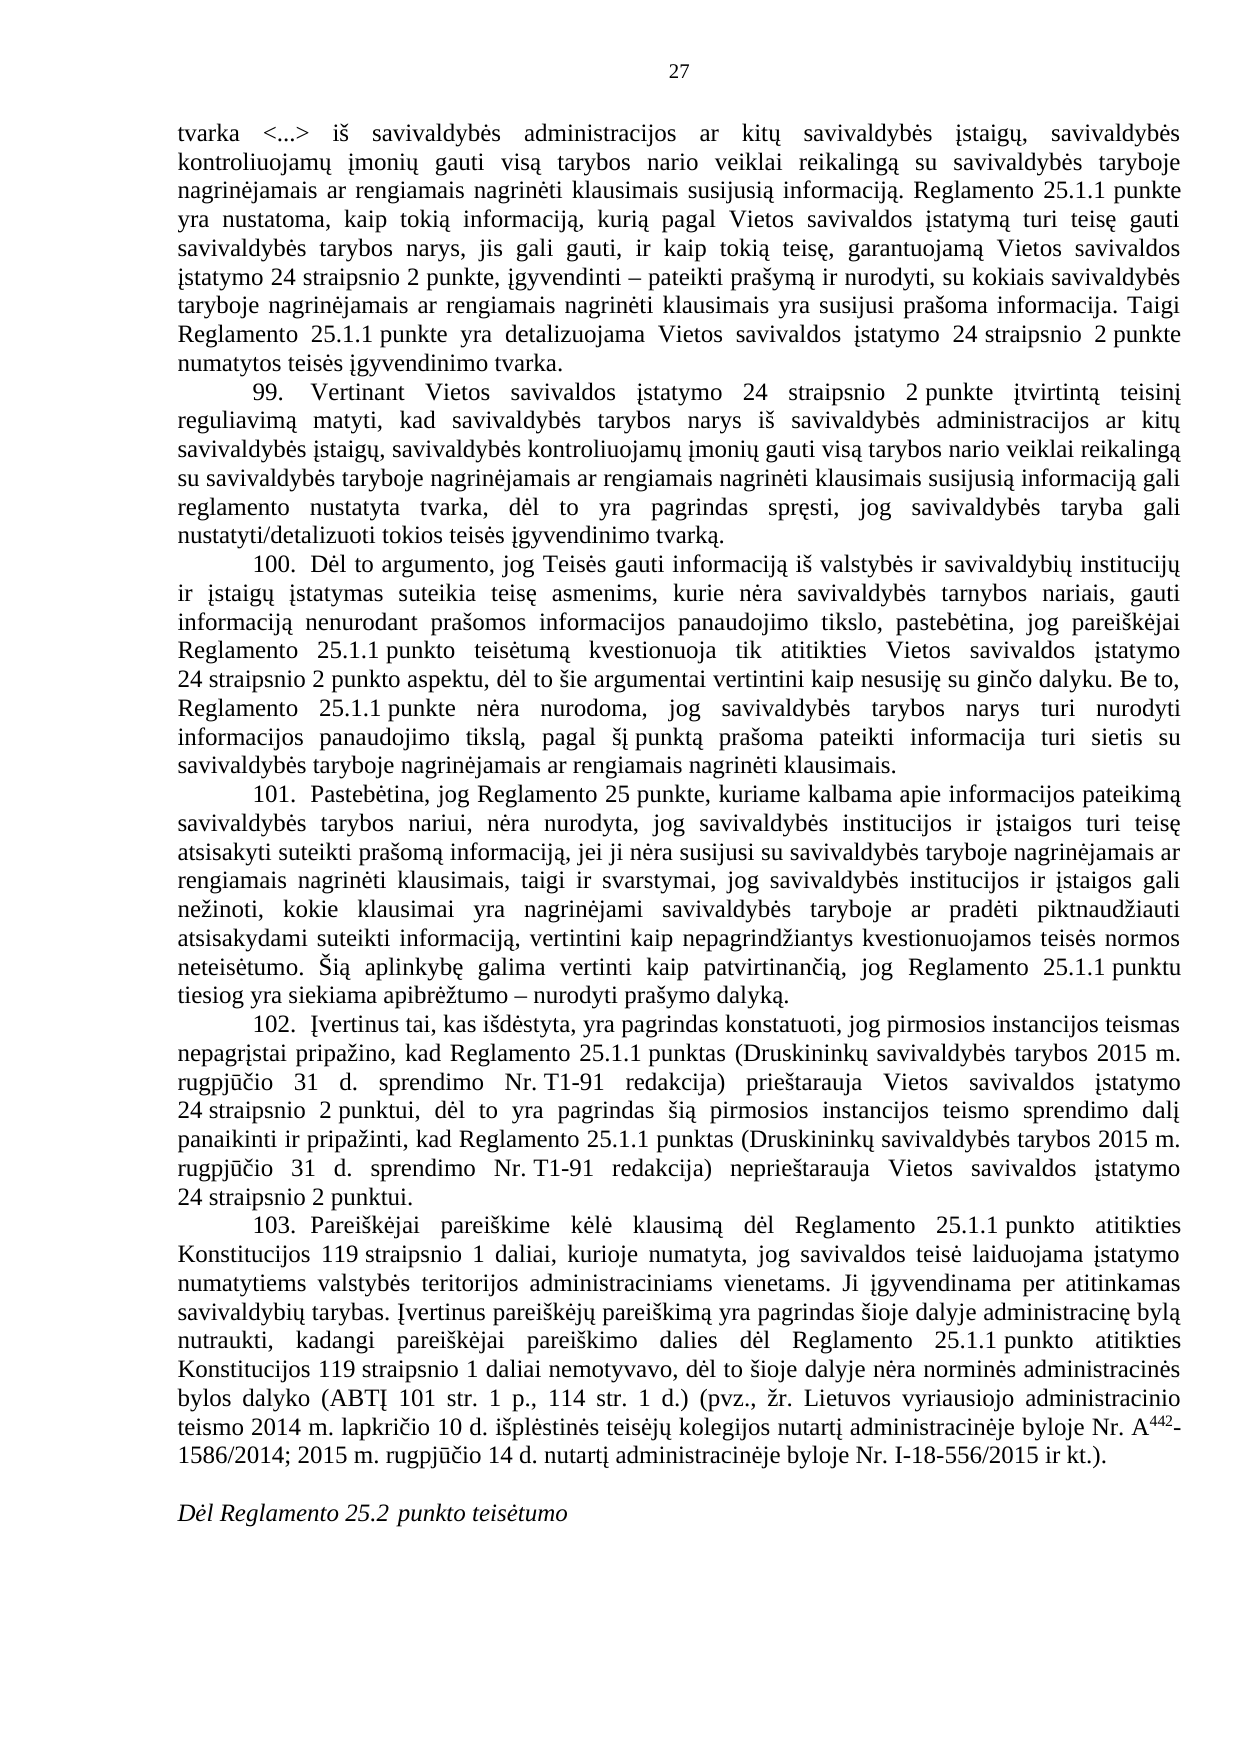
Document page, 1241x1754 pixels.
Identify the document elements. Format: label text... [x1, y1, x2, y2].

text 101. Pastebėtina, jog Reglamento 25 punkte, kuriame kalbama apie informacijos pateikimą savivaldybės tarybos nariui, nėra nurodyta, jog savivaldybės institucijos ir įstaigos turi teisę atsisakyti suteikti prašomą informaciją, jei ji nėra susijusi su savivaldybės taryboje nagrinėjamais ar rengiamais nagrinėti klausimais, taigi ir svarstymai, jog savivaldybės institucijos ir įstaigos gali nežinoti, kokie klausimai yra nagrinėjami savivaldybės taryboje ar pradėti piktnaudžiauti atsisakydami suteikti informaciją, vertintini kaip nepagrindžiantys kvestionuojamos teisės normos neteisėtumo. Šią aplinkybę galima vertinti kaip patvirtinančią, jog Reglamento 25.1.1 punktu tiesiog yra siekiama apibrėžtumo – nurodyti prašymo dalyką. [177, 779, 1181, 1009]
text 102. Įvertinus tai, kas išdėstyta, yra pagrindas konstatuoti, jog pirmosios instancijos teismas nepagrįstai pripažino, kad Reglamento 25.1.1 punktas (Druskininkų savivaldybės tarybos 2015 m. rugpjūčio 31 d. sprendimo Nr. T1-91 redakcija) prieštarauja Vietos savivaldos įstatymo 24 straipsnio 2 punktui, dėl to yra pagrindas šią pirmosios instancijos teismo sprendimo dalį panaikinti ir pripažinti, kad Reglamento 25.1.1 punktas (Druskininkų savivaldybės tarybos 2015 m. rugpjūčio 31 d. sprendimo Nr. T1-91 redakcija) neprieštarauja Vietos savivaldos įstatymo 24 straipsnio 2 punktui. [177, 1009, 1181, 1211]
text 100. Dėl to argumento, jog Teisės gauti informaciją iš valstybės ir savivaldybių institucijų ir įstaigų įstatymas suteikia teisę asmenims, kurie nėra savivaldybės tarnybos nariais, gauti informaciją nenurodant prašomos informacijos panaudojimo tikslo, pastebėtina, jog pareiškėjai Reglamento 25.1.1 punkto teisėtumą kvestionuoja tik atitikties Vietos savivaldos įstatymo 24 straipsnio 2 punkto aspektu, dėl to šie argumentai vertintini kaip nesusiję su ginčo dalyku. Be to, Reglamento 25.1.1 punkte nėra nurodoma, jog savivaldybės tarybos narys turi nurodyti informacijos panaudojimo tikslą, pagal šį punktą prašoma pateikti informacija turi sietis su savivaldybės taryboje nagrinėjamais ar rengiamais nagrinėti klausimais. [177, 549, 1181, 779]
text 99. Vertinant Vietos savivaldos įstatymo 24 straipsnio 2 punkte įtvirtintą teisinį reguliavimą matyti, kad savivaldybės tarybos narys iš savivaldybės administracijos ar kitų savivaldybės įstaigų, savivaldybės kontroliuojamų įmonių gauti visą tarybos nario veiklai reikalingą su savivaldybės taryboje nagrinėjamais ar rengiamais nagrinėti klausimais susijusią informaciją gali reglamento nustatyta tvarka, dėl to yra pagrindas spręsti, jog savivaldybės taryba gali nustatyti/detalizuoti tokios teisės įgyvendinimo tvarką. [177, 377, 1181, 549]
text 103. Pareiškėjai pareiškime kėlė klausimą dėl Reglamento 25.1.1 punkto atitikties Konstitucijos 119 straipsnio 1 daliai, kurioje numatyta, jog savivaldos teisė laiduojama įstatymo numatytiems valstybės teritorijos administraciniams vienetams. Ji įgyvendinama per atitinkamas savivaldybių tarybas. Įvertinus pareiškėjų pareiškimą yra pagrindas šioje dalyje administracinę bylą nutraukti, kadangi pareiškėjai pareiškimo dalies dėl Reglamento 25.1.1 punkto atitikties Konstitucijos 119 straipsnio 1 daliai nemotyvavo, dėl to šioje dalyje nėra norminės administracinės bylos dalyko (ABTĮ 101 str. 1 p., 114 str. 1 d.) (pvz., žr. Lietuvos vyriausiojo administracinio teismo 2014 m. lapkričio 10 d. išplėstinės teisėjų kolegijos nutartį administracinėje byloje Nr. A442-1586/2014; 2015 m. rugpjūčio 14 d. nutartį administracinėje byloje Nr. I-18-556/2015 ir kt.). [177, 1211, 1181, 1469]
text tvarka <...> iš savivaldybės administracijos ar kitų savivaldybės įstaigų, savivaldybės kontroliuojamų įmonių gauti visą tarybos nario veiklai reikalingą su savivaldybės taryboje nagrinėjamais ar rengiamais nagrinėti klausimais susijusią informaciją. Reglamento 25.1.1 punkte yra nustatoma, kaip tokią informaciją, kurią pagal Vietos savivaldos įstatymą turi teisę gauti savivaldybės tarybos narys, jis gali gauti, ir kaip tokią teisę, garantuojamą Vietos savivaldos įstatymo 24 straipsnio 2 punkte, įgyvendinti – pateikti prašymą ir nurodyti, su kokiais savivaldybės taryboje nagrinėjamais ar rengiamais nagrinėti klausimais yra susijusi prašoma informacija. Taigi Reglamento 25.1.1 punkte yra detalizuojama Vietos savivaldos įstatymo 24 straipsnio 2 punkte numatytos teisės įgyvendinimo tvarka. [177, 118, 1181, 377]
text Dėl Reglamento 25.2 punkto teisėtumo [177, 1498, 1181, 1527]
